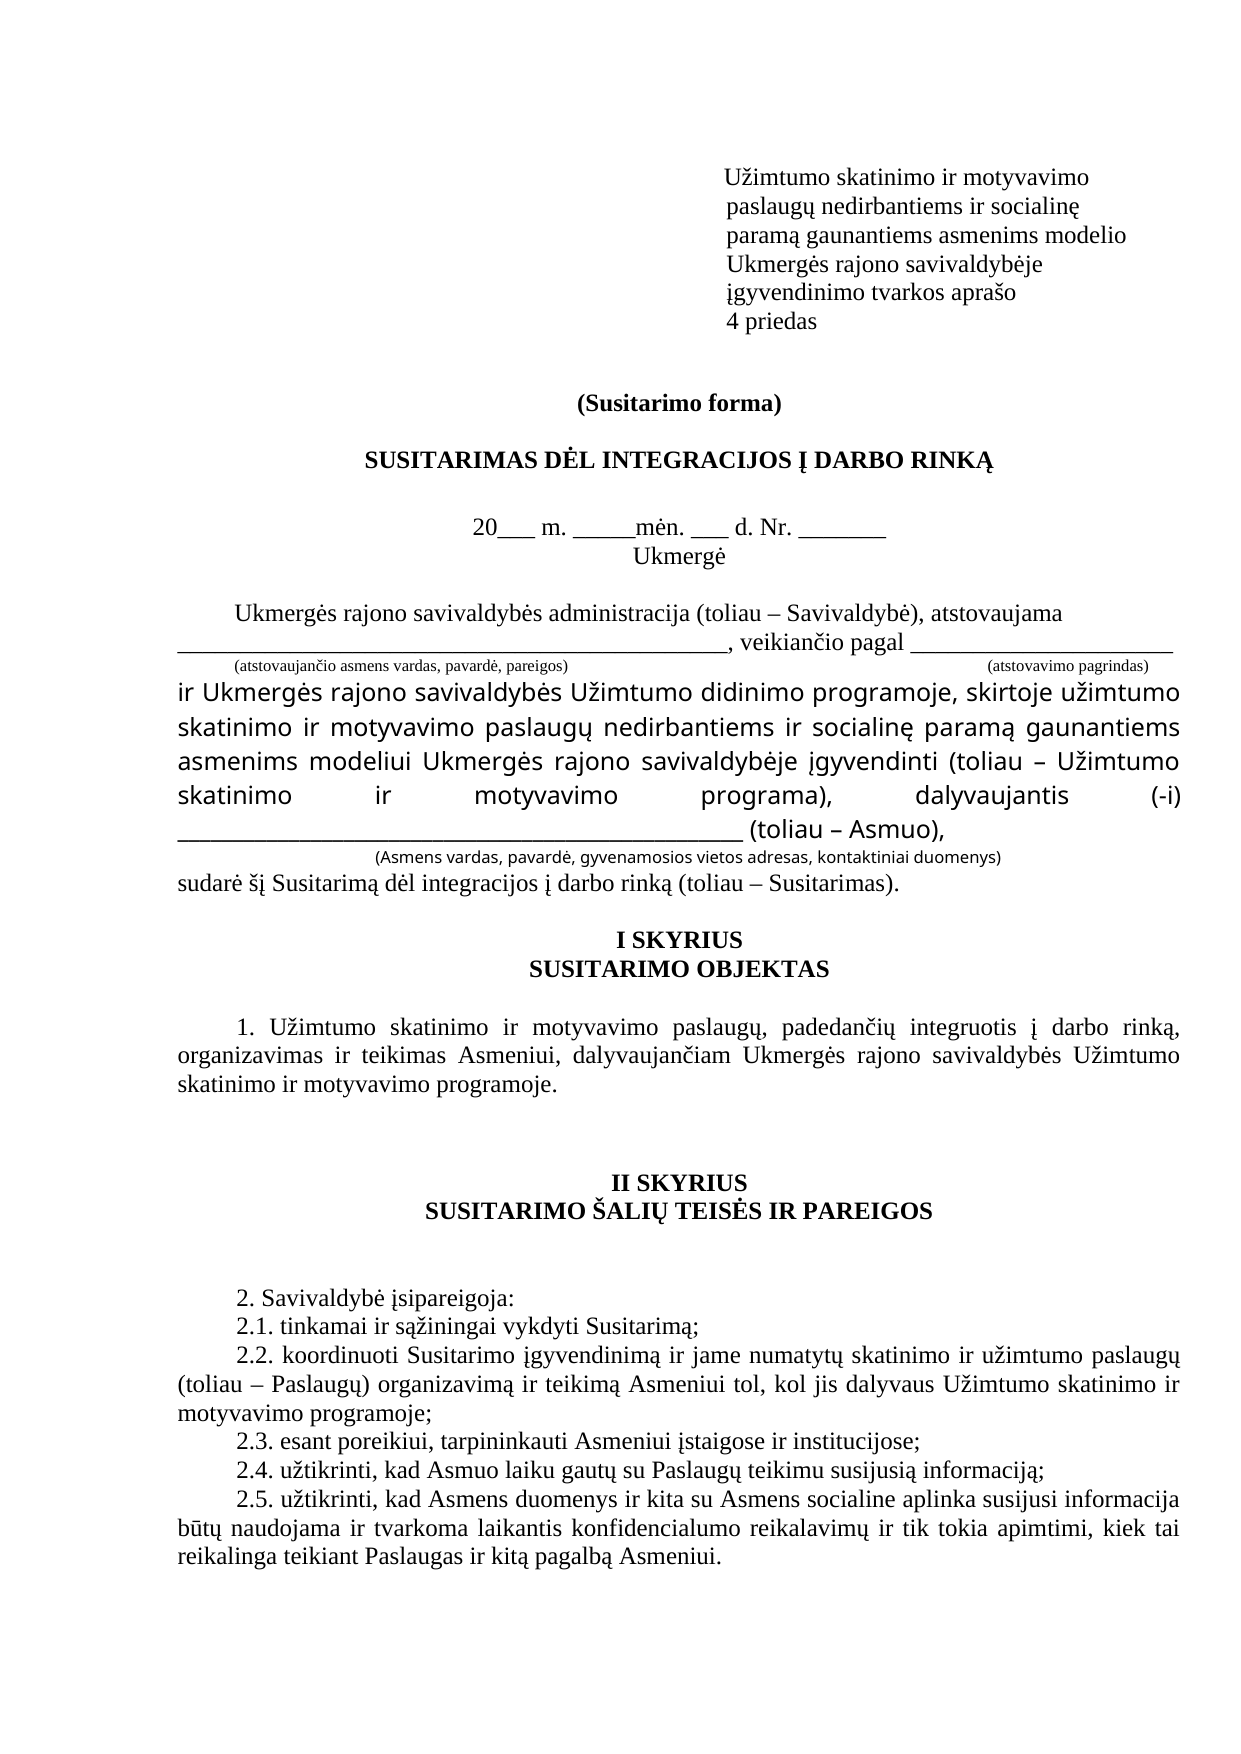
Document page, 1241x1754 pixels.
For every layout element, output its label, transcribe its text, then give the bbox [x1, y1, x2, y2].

text SUSITARIMO OBJEKTAS [177, 954, 1181, 983]
text 2.2. koordinuoti Susitarimo įgyvendinimą ir jame numatytų skatinimo ir užimtumo paslaugų (toliau – Paslaugų) organizavimą ir teikimą Asmeniui tol, kol jis dalyvaus Užimtumo skatinimo ir motyvavimo programoje; [177, 1340, 1181, 1426]
text SUSITARIMAS DĖL INTEGRACIJOS Į DARBO RINKĄ [177, 445, 1181, 474]
text 2.4. užtikrinti, kad Asmuo laiku gautų su Paslaugų teikimu susijusią informaciją; [177, 1455, 1181, 1484]
text Ukmergės rajono savivaldybėje [177, 249, 1181, 277]
text Užimtumo skatinimo ir motyvavimo [177, 162, 1181, 191]
text Ukmergė [177, 541, 1181, 570]
text paslaugų nedirbantiems ir socialinę [177, 191, 1181, 220]
text 2.5. užtikrinti, kad Asmens duomenys ir kita su Asmens socialine aplinka susijusi informacija būtų naudojama ir tvarkoma laikantis konfidencialumo reikalavimų ir tik tokia apimtimi, kiek tai reikalinga teikiant Paslaugas ir kitą pagalbą Asmeniui. [177, 1484, 1181, 1570]
text ir Ukmergės rajono savivaldybės Užimtumo didinimo programoje, skirtoje užimtumo skatinimo ir motyvavimo paslaugų nedirbantiems ir socialinę paramą gaunantiems asmenims modeliui Ukmergės rajono savivaldybėje įgyvendinti (toliau – Užimtumo skatinimo ir motyvavimo programa), dalyvaujantis (-i) ___________________________________________________ (toliau – Asmuo), [177, 675, 1181, 845]
text sudarė šį Susitarimą dėl integracijos į darbo rinką (toliau – Susitarimas). [177, 868, 1181, 897]
text Ukmergės rajono savivaldybės administracija (toliau – Savivaldybė), atstovaujama ____________________________________________, veikiančio pagal _____________________ [177, 598, 1181, 656]
text 2. Savivaldybė įsipareigoja: [177, 1283, 1181, 1311]
text 20___ m. _____mėn. ___ d. Nr. _______ [177, 512, 1181, 541]
text (Asmens vardas, pavardė, gyvenamosios vietos adresas, kontaktiniai duomenys) [177, 845, 1181, 868]
text paramą gaunantiems asmenims modelio [177, 220, 1181, 249]
text (atstovaujančio asmens vardas, pavardė, pareigos) (atstovavimo pagrindas) [177, 656, 1181, 675]
text 1. Užimtumo skatinimo ir motyvavimo paslaugų, padedančių integruotis į darbo rinką, organizavimas ir teikimas Asmeniui, dalyvaujančiam Ukmergės rajono savivaldybės Užimtumo skatinimo ir motyvavimo programoje. [177, 1012, 1181, 1098]
text II SKYRIUS [177, 1168, 1181, 1196]
text 2.1. tinkamai ir sąžiningai vykdyti Susitarimą; [177, 1311, 1181, 1340]
text SUSITARIMO ŠALIŲ TEISĖS IR PAREIGOS [177, 1196, 1181, 1225]
text I SKYRIUS [177, 926, 1181, 954]
text 2.3. esant poreikiui, tarpininkauti Asmeniui įstaigose ir institucijose; [177, 1426, 1181, 1455]
text (Susitarimo forma) [177, 388, 1181, 416]
text įgyvendinimo tvarkos aprašo [177, 277, 1181, 306]
text 4 priedas [177, 306, 1181, 335]
